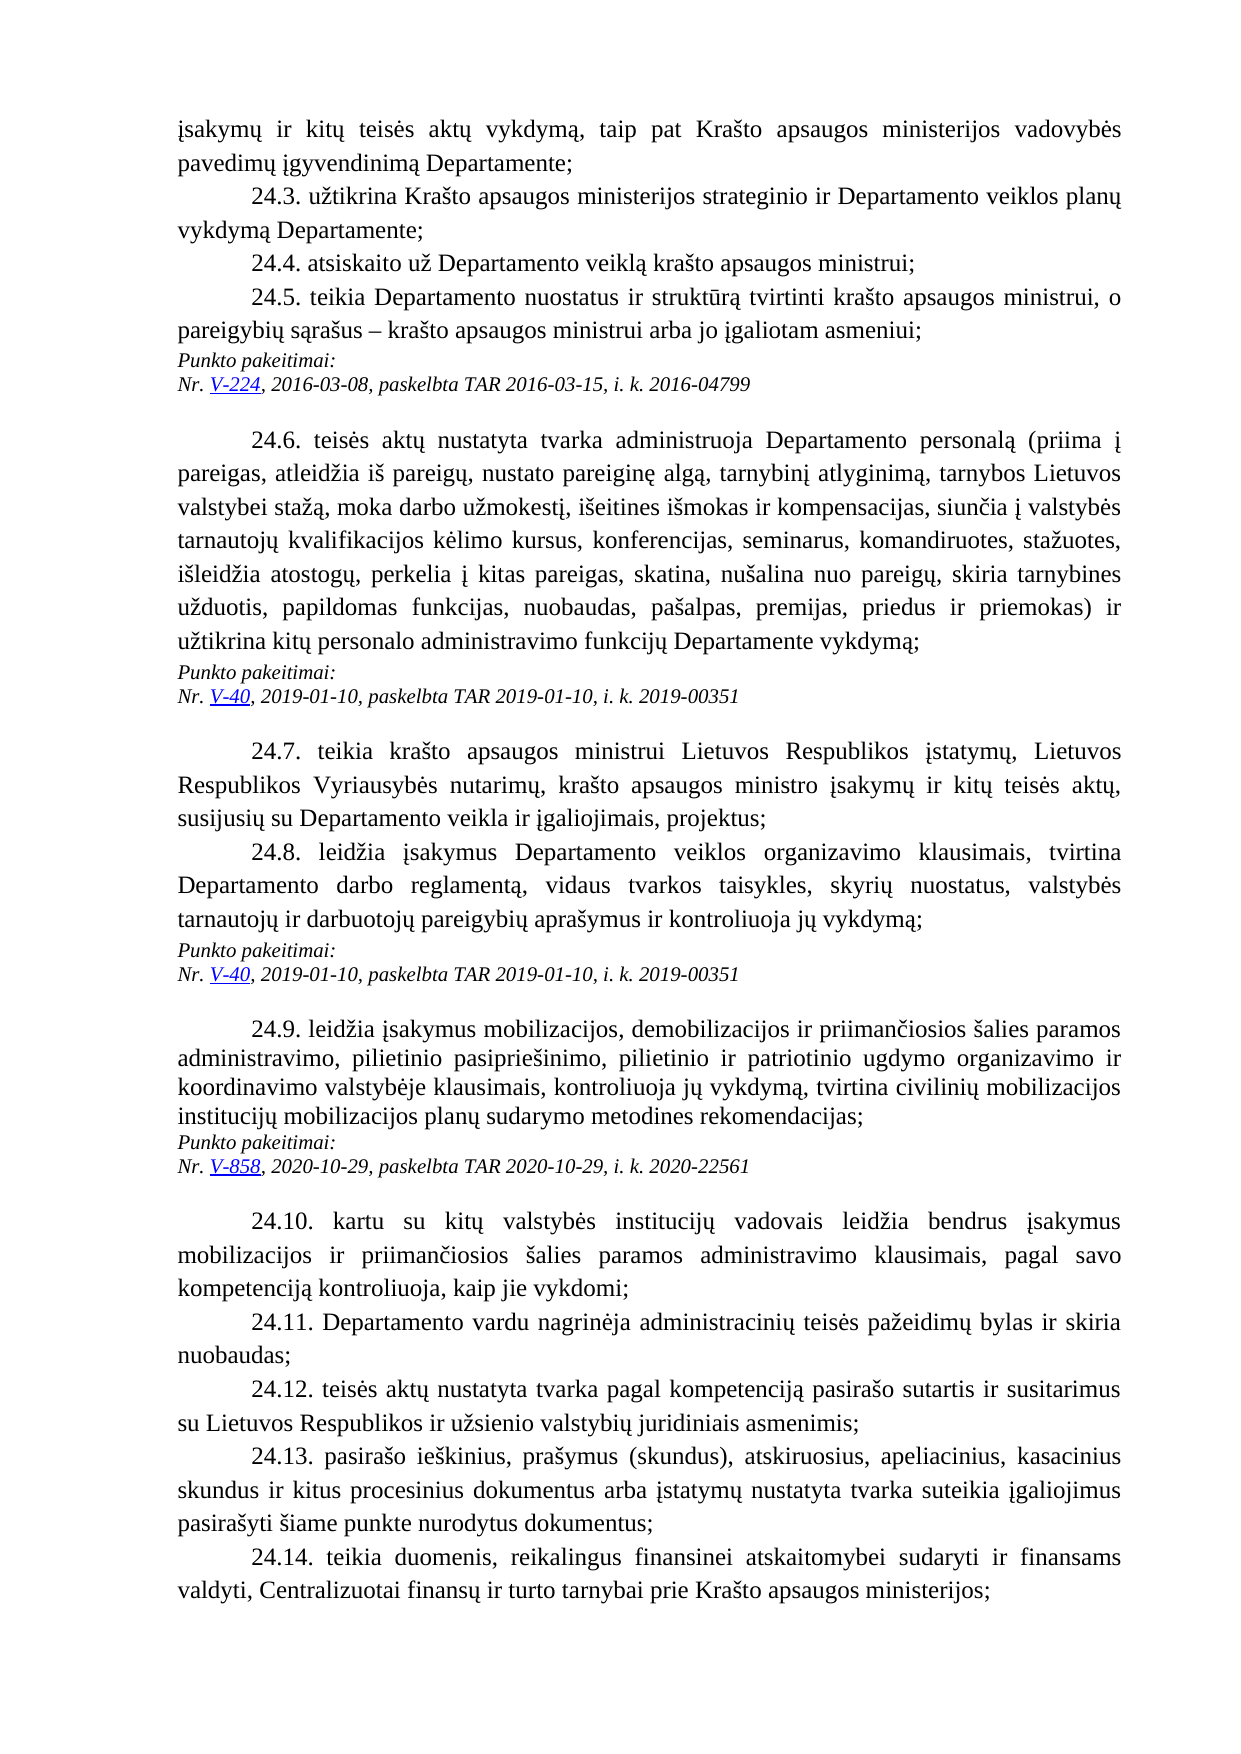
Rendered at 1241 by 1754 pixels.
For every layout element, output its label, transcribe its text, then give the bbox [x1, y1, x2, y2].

text įsakymų ir kitų teisės aktų vykdymą, taip pat Krašto apsaugos ministerijos vadovybės pavedimų įgyvendinimą Departamente; [177, 114, 1122, 176]
text 24.6. teisės aktų nustatyta tvarka administruoja Departamento personalą (priima į pareigas, atleidžia iš pareigų, nustato pareiginę algą, tarnybinį atlyginimą, tarnybos Lietuvos valstybei stažą, moka darbo užmokestį, išeitines išmokas ir kompensacijas, siunčia į valstybės tarnautojų kvalifikacijos kėlimo kursus, konferencijas, seminarus, komandiruotes, stažuotes, išleidžia atostogų, perkelia į kitas pareigas, skatina, nušalina nuo pareigų, skiria tarnybines užduotis, papildomas funkcijas, nuobaudas, pašalpas, premijas, priedus ir priemokas) ir užtikrina kitų personalo administravimo funkcijų Departamente vykdymą; [177, 425, 1122, 655]
text Nr. V-858, 2020-10-29, paskelbta TAR 2020-10-29, i. k. 2020-22561 [177, 1154, 1122, 1178]
text 24.4. atsiskaito už Departamento veiklą krašto apsaugos ministrui; [177, 248, 1122, 277]
text 24.8. leidžia įsakymus Departamento veiklos organizavimo klausimais, tvirtina Departamento darbo reglamentą, vidaus tvarkos taisykles, skyrių nuostatus, valstybės tarnautojų ir darbuotojų pareigybių aprašymus ir kontroliuoja jų vykdymą; [177, 837, 1122, 933]
text 24.10. kartu su kitų valstybės institucijų vadovais leidžia bendrus įsakymus mobilizacijos ir priimančiosios šalies paramos administravimo klausimais, pagal savo kompetenciją kontroliuoja, kaip jie vykdomi; [177, 1206, 1122, 1302]
text 24.12. teisės aktų nustatyta tvarka pagal kompetenciją pasirašo sutartis ir susitarimus su Lietuvos Respublikos ir užsienio valstybių juridiniais asmenimis; [177, 1374, 1122, 1436]
text 24.13. pasirašo ieškinius, prašymus (skundus), atskiruosius, apeliacinius, kasacinius skundus ir kitus procesinius dokumentus arba įstatymų nustatyta tvarka suteikia įgaliojimus pasirašyti šiame punkte nurodytus dokumentus; [177, 1441, 1122, 1537]
text 24.11. Departamento vardu nagrinėja administracinių teisės pažeidimų bylas ir skiria nuobaudas; [177, 1307, 1122, 1369]
text Punkto pakeitimai: [177, 348, 1122, 372]
text 24.7. teikia krašto apsaugos ministrui Lietuvos Respublikos įstatymų, Lietuvos Respublikos Vyriausybės nutarimų, krašto apsaugos ministro įsakymų ir kitų teisės aktų, susijusių su Departamento veikla ir įgaliojimais, projektus; [177, 736, 1122, 832]
text 24.3. užtikrina Krašto apsaugos ministerijos strateginio ir Departamento veiklos planų vykdymą Departamente; [177, 181, 1122, 243]
text Nr. V-40, 2019-01-10, paskelbta TAR 2019-01-10, i. k. 2019-00351 [177, 684, 1122, 708]
text Punkto pakeitimai: [177, 938, 1122, 962]
text Punkto pakeitimai: [177, 659, 1122, 684]
text Nr. V-224, 2016-03-08, paskelbta TAR 2016-03-15, i. k. 2016-04799 [177, 372, 1122, 396]
text Punkto pakeitimai: [177, 1129, 1122, 1154]
text 24.14. teikia duomenis, reikalingus finansinei atskaitomybei sudaryti ir finansams valdyti, Centralizuotai finansų ir turto tarnybai prie Krašto apsaugos ministerijos; [177, 1542, 1122, 1604]
text Nr. V-40, 2019-01-10, paskelbta TAR 2019-01-10, i. k. 2019-00351 [177, 962, 1122, 986]
text 24.5. teikia Departamento nuostatus ir struktūrą tvirtinti krašto apsaugos ministrui, o pareigybių sąrašus – krašto apsaugos ministrui arba jo įgaliotam asmeniui; [177, 282, 1122, 344]
text 24.9. leidžia įsakymus mobilizacijos, demobilizacijos ir priimančiosios šalies paramos administravimo, pilietinio pasipriešinimo, pilietinio ir patriotinio ugdymo organizavimo ir koordinavimo valstybėje klausimais, kontroliuoja jų vykdymą, tvirtina civilinių mobilizacijos institucijų mobilizacijos planų sudarymo metodines rekomendacijas; [177, 1014, 1122, 1129]
